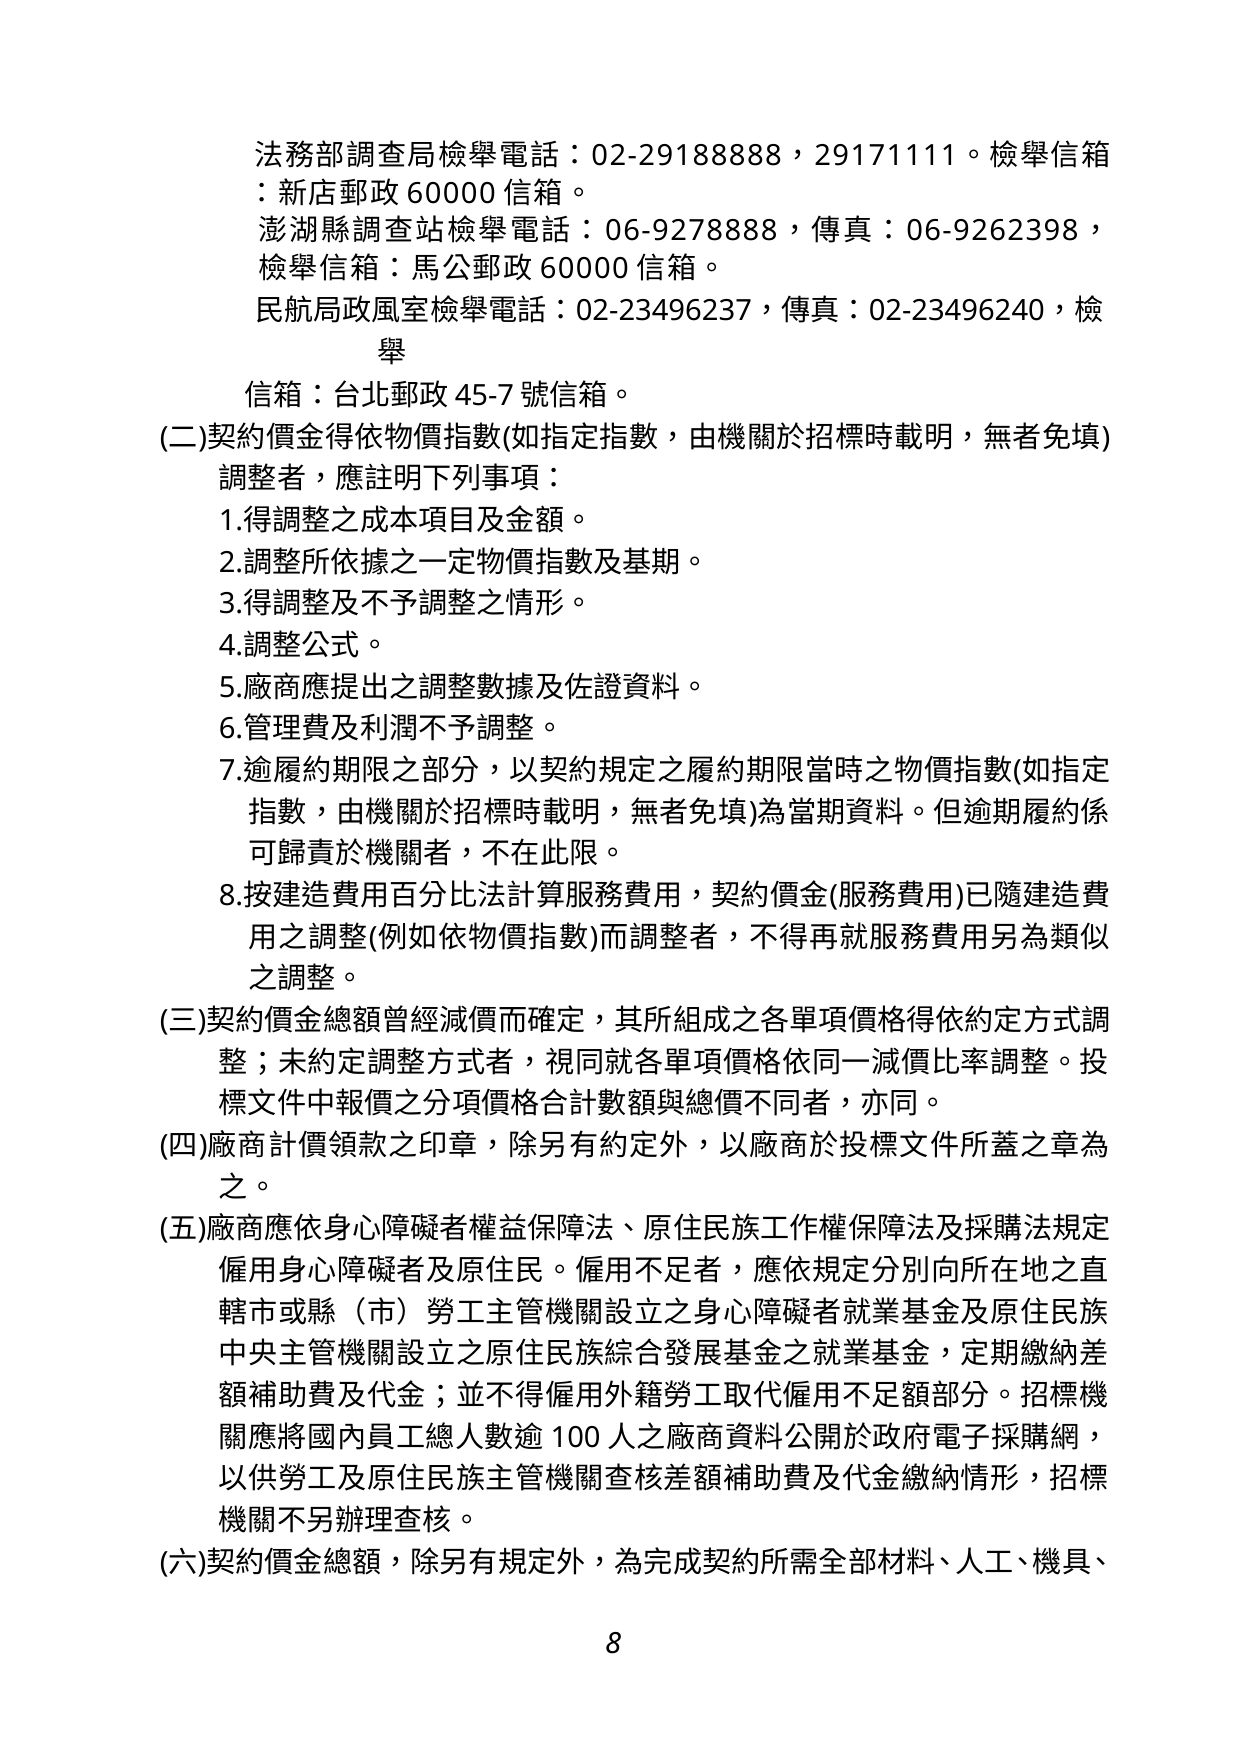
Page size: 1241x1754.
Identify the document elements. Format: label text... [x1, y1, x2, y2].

text 2.調整所依據之一定物價指數及基期。 [218, 539, 1110, 581]
text 6.管理費及利潤不予調整。 [218, 706, 1110, 747]
text (六)契約價金總額，除另有規定外，為完成契約所需全部材料、人工、機具、設備及履約所必須之費用。 [159, 1539, 1110, 1581]
text ：新店郵政60000信箱。 [238, 173, 1110, 211]
text 8.按建造費用百分比法計算服務費用，契約價金(服務費用)已隨建造費用之調整(例如依物價指數)而調整者，不得再就服務費用另為類似之調整。 [218, 872, 1110, 997]
text 1.得調整之成本項目及金額。 [218, 497, 1110, 539]
text (四)廠商計價領款之印章，除另有約定外，以廠商於投標文件所蓋之章為之。 [159, 1122, 1110, 1206]
text (三)契約價金總額曾經減價而確定，其所組成之各單項價格得依約定方式調整；未約定調整方式者，視同就各單項價格依同一減價比率調整。投標文件中報價之分項價格合計數額與總價不同者，亦同。 [159, 997, 1110, 1122]
text 5.廠商應提出之調整數據及佐證資料。 [218, 664, 1110, 706]
text 3.得調整及不予調整之情形。 [218, 581, 1110, 622]
text (二)契約價金得依物價指數(如指定指數，由機關於招標時載明，無者免填)調整者，應註明下列事項： [159, 414, 1110, 497]
text 信箱：台北郵政45-7號信箱。 [142, 372, 1110, 414]
text 澎湖縣調查站檢舉電話：06-9278888，傳真：06-9262398，檢舉信箱：馬公郵政60000信箱。 [258, 211, 1110, 286]
text 民航局政風室檢舉電話：02-23496237，傳真：02-23496240，檢舉 [255, 287, 1110, 371]
text 4.調整公式。 [218, 622, 1110, 664]
text (五)廠商應依身心障礙者權益保障法、原住民族工作權保障法及採購法規定僱用身心障礙者及原住民。僱用不足者，應依規定分別向所在地之直轄市或縣（市）勞工主管機關設立之身心障礙者就業基金及原住民族中央主管機關設立之原住民族綜合發展基金之就業基金，定期繳納差額補助費及代金；並不得僱用外籍勞工取代僱用不足額部分。招標機關應將國內員工總人數逾100人之廠商資料公開於政府電子採購網，以供勞工及原住民族主管機關查核差額補助費及代金繳納情形，招標機關不另辦理查核。 [159, 1206, 1110, 1539]
text 7.逾履約期限之部分，以契約規定之履約期限當時之物價指數(如指定指數，由機關於招標時載明，無者免填)為當期資料。但逾期履約係可歸責於機關者，不在此限。 [218, 747, 1110, 872]
text 法務部調查局檢舉電話：02-29188888，29171111。檢舉信箱 [254, 136, 1110, 173]
